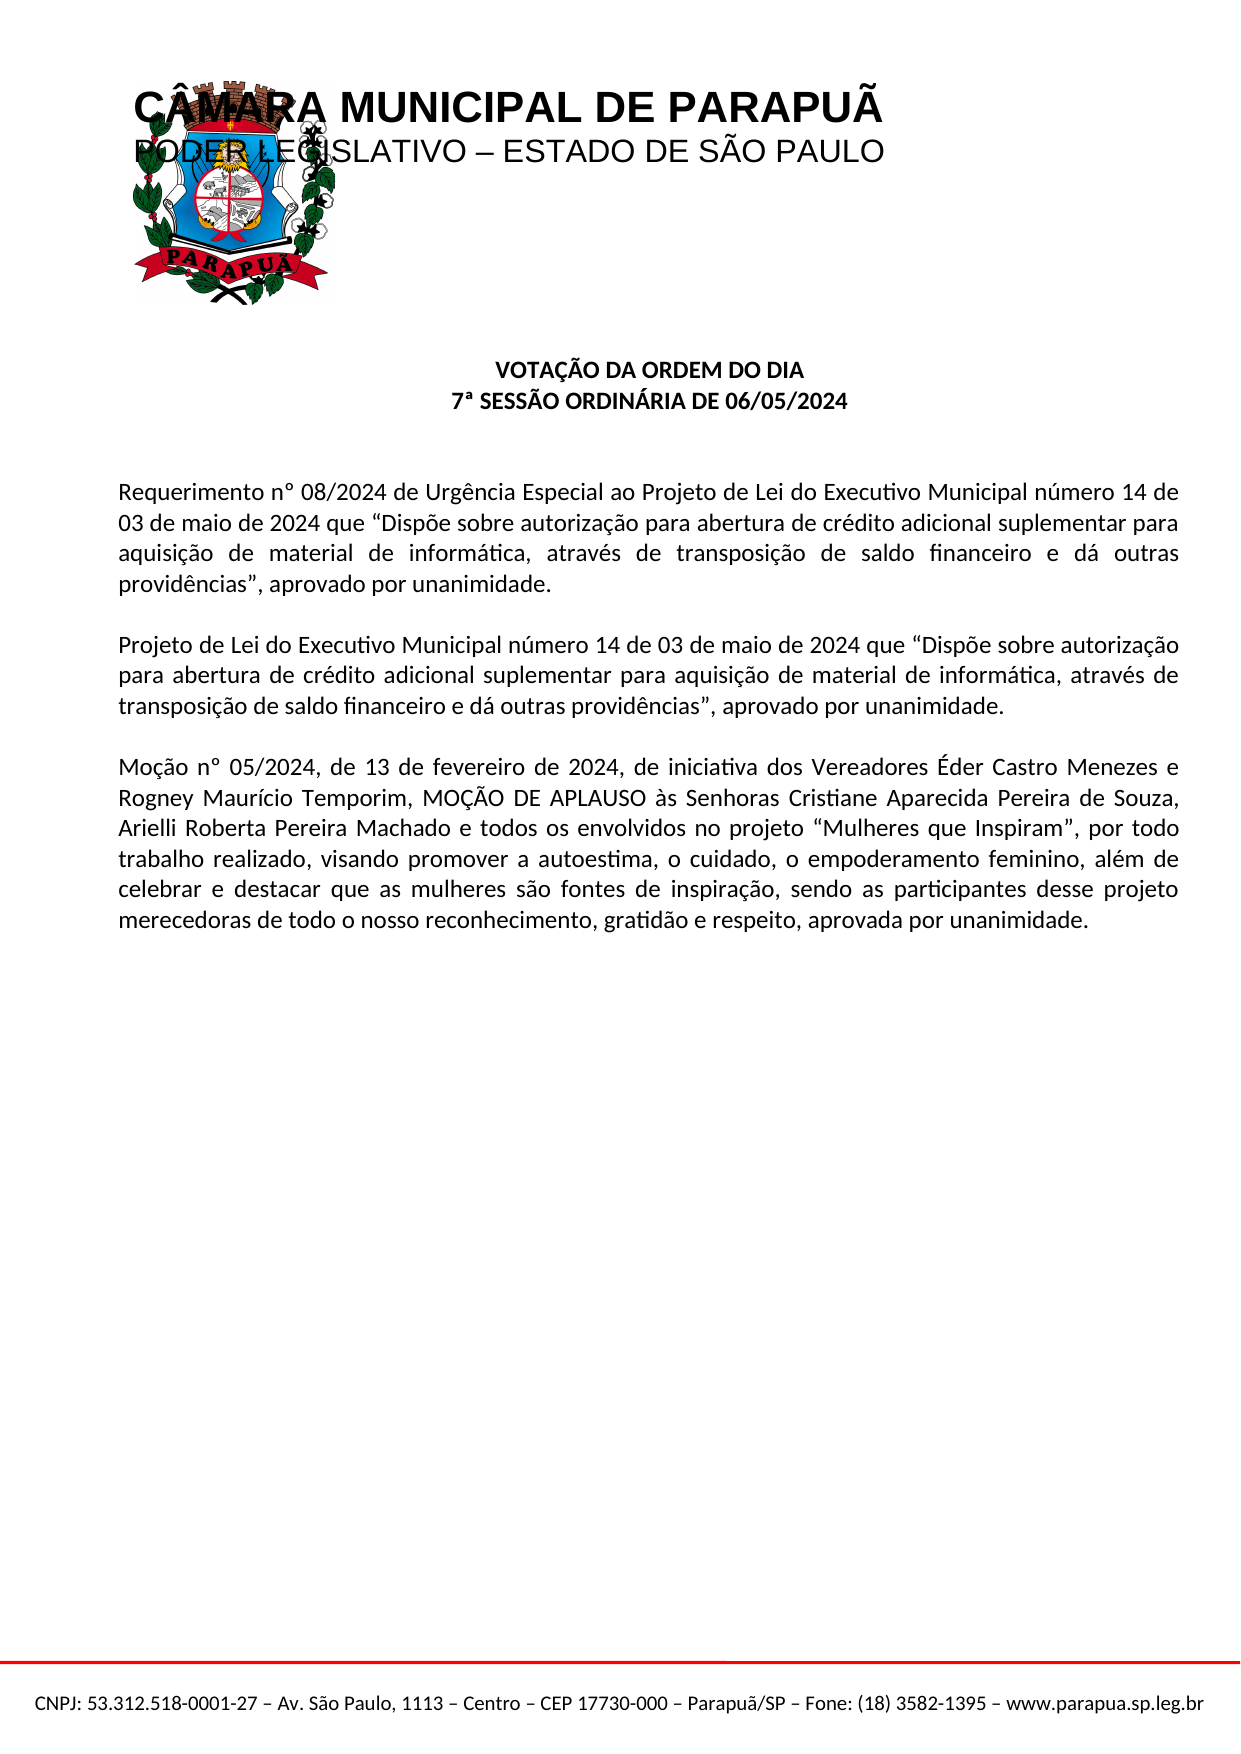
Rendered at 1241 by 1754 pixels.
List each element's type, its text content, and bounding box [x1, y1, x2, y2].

text VOTAÇÃO DA ORDEM DO DIA [118, 354, 1181, 385]
picture [133, 81, 336, 305]
text 7ª SESSÃO ORDINÁRIA DE 06/05/2024 [118, 385, 1181, 415]
text Requerimento nº 08/2024 de Urgência Especial ao Projeto de Lei do Executivo Municipal número 14 de 03 de maio de 2024 que “Dispõe sobre autorização para abertura de crédito adicional suplementar para aquisição de material de informática, através de transposição de saldo financeiro e dá outras providências”, aprovado por unanimidade. [118, 476, 1181, 598]
text Projeto de Lei do Executivo Municipal número 14 de 03 de maio de 2024 que “Dispõe sobre autorização para abertura de crédito adicional suplementar para aquisição de material de informática, através de transposição de saldo financeiro e dá outras providências”, aprovado por unanimidade. [118, 629, 1181, 721]
text Moção nº 05/2024, de 13 de fevereiro de 2024, de iniciativa dos Vereadores Éder Castro Menezes e Rogney Maurício Temporim, MOÇÃO DE APLAUSO às Senhoras Cristiane Aparecida Pereira de Souza, Arielli Roberta Pereira Machado e todos os envolvidos no projeto “Mulheres que Inspiram”, por todo trabalho realizado, visando promover a autoestima, o cuidado, o empoderamento feminino, além de celebrar e destacar que as mulheres são fontes de inspiração, sendo as participantes desse projeto merecedoras de todo o nosso reconhecimento, gratidão e respeito, aprovada por unanimidade. [118, 751, 1181, 934]
